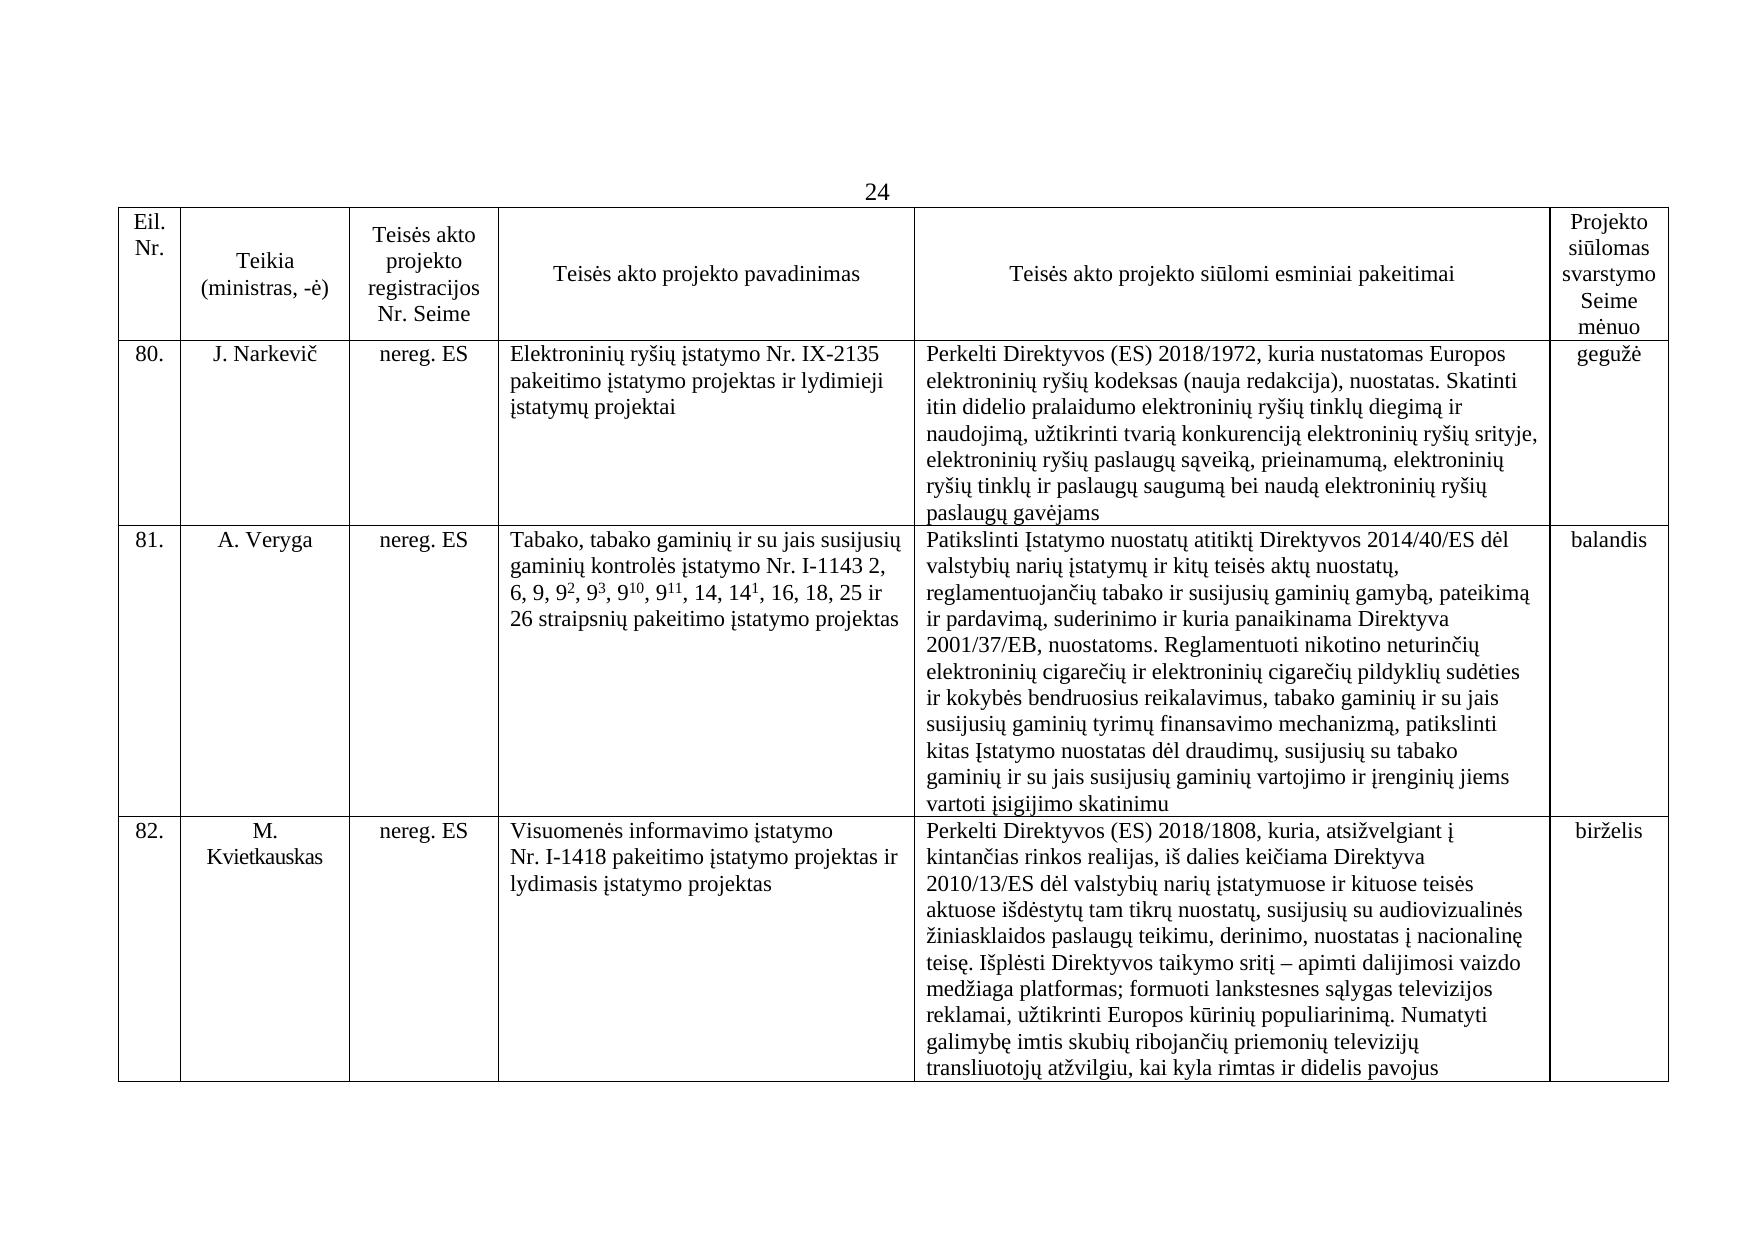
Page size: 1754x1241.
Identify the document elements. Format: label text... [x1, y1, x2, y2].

table_header Teisės akto projekto registracijos Nr. Seime [350, 208, 498, 339]
table_cell Patikslinti Įstatymo nuostatų atitiktį Direktyvos 2014/40/ES dėl valstybių narių įstatymų ir kitų teisės aktų nuostatų, reglamentuojančių tabako ir susijusių gaminių gamybą, pateikimą ir pardavimą, suderinimo ir kuria panaikinama Direktyva 2001/37/EB, nuostatoms. Reglamentuoti nikotino neturinčių elektroninių cigarečių ir elektroninių cigarečių pildyklių sudėties ir kokybės bendruosius reikalavimus, tabako gaminių ir su jais susijusių gaminių tyrimų finansavimo mechanizmą, patikslinti kitas Įstatymo nuostatas dėl draudimų, susijusių su tabako gaminių ir su jais susijusių gaminių vartojimo ir įrenginių jiems vartoti įsigijimo skatinimu [915, 526, 1549, 816]
table_cell M. Kvietkauskas [181, 817, 349, 1081]
table_cell nereg. ES [350, 341, 498, 525]
table_cell Perkelti Direktyvos (ES) 2018/1972, kuria nustatomas Europos elektroninių ryšių kodeksas (nauja redakcija), nuostatas. Skatinti itin didelio pralaidumo elektroninių ryšių tinklų diegimą ir naudojimą, užtikrinti tvarią konkurenciją elektroninių ryšių srityje, elektroninių ryšių paslaugų sąveiką, prieinamumą, elektroninių ryšių tinklų ir paslaugų saugumą bei naudą elektroninių ryšių paslaugų gavėjams [915, 341, 1549, 525]
table_cell Elektroninių ryšių įstatymo Nr. IX-2135 pakeitimo įstatymo projektas ir lydimieji įstatymų projektai [499, 341, 914, 525]
table_cell birželis [1551, 817, 1668, 1081]
table_cell J. Narkevič [181, 341, 349, 525]
table_header Teikia (ministras, -ė) [181, 208, 349, 339]
table_header Projekto siūlomas svarstymo Seime mėnuo [1551, 208, 1668, 339]
table_header Teisės akto projekto pavadinimas [499, 208, 914, 339]
table_cell Visuomenės informavimo įstatymo Nr. I-1418 pakeitimo įstatymo projektas ir lydimasis įstatymo projektas [499, 817, 914, 1081]
table_cell 80. [119, 341, 180, 525]
table_header Eil. Nr. [119, 208, 180, 339]
table_cell 81. [119, 526, 180, 816]
table_cell nereg. ES [350, 526, 498, 816]
table_cell Tabako, tabako gaminių ir su jais susijusių gaminių kontrolės įstatymo Nr. I-1143 2, 6, 9, 92, 93, 910, 911, 14, 141, 16, 18, 25 ir 26 straipsnių pakeitimo įstatymo projektas [499, 526, 914, 816]
table_cell nereg. ES [350, 817, 498, 1081]
table_cell balandis [1551, 526, 1668, 816]
table_cell gegužė [1551, 341, 1668, 525]
table_cell 82. [119, 817, 180, 1081]
table_cell A. Veryga [181, 526, 349, 816]
table_header Teisės akto projekto siūlomi esminiai pakeitimai [915, 208, 1549, 339]
table_cell Perkelti Direktyvos (ES) 2018/1808, kuria, atsižvelgiant į kintančias rinkos realijas, iš dalies keičiama Direktyva 2010/13/ES dėl valstybių narių įstatymuose ir kituose teisės aktuose išdėstytų tam tikrų nuostatų, susijusių su audiovizualinės žiniasklaidos paslaugų teikimu, derinimo, nuostatas į nacionalinę teisę. Išplėsti Direktyvos taikymo sritį – apimti dalijimosi vaizdo medžiaga platformas; formuoti lankstesnes sąlygas televizijos reklamai, užtikrinti Europos kūrinių populiarinimą. Numatyti galimybę imtis skubių ribojančių priemonių televizijų transliuotojų atžvilgiu, kai kyla rimtas ir didelis pavojus [915, 817, 1549, 1081]
